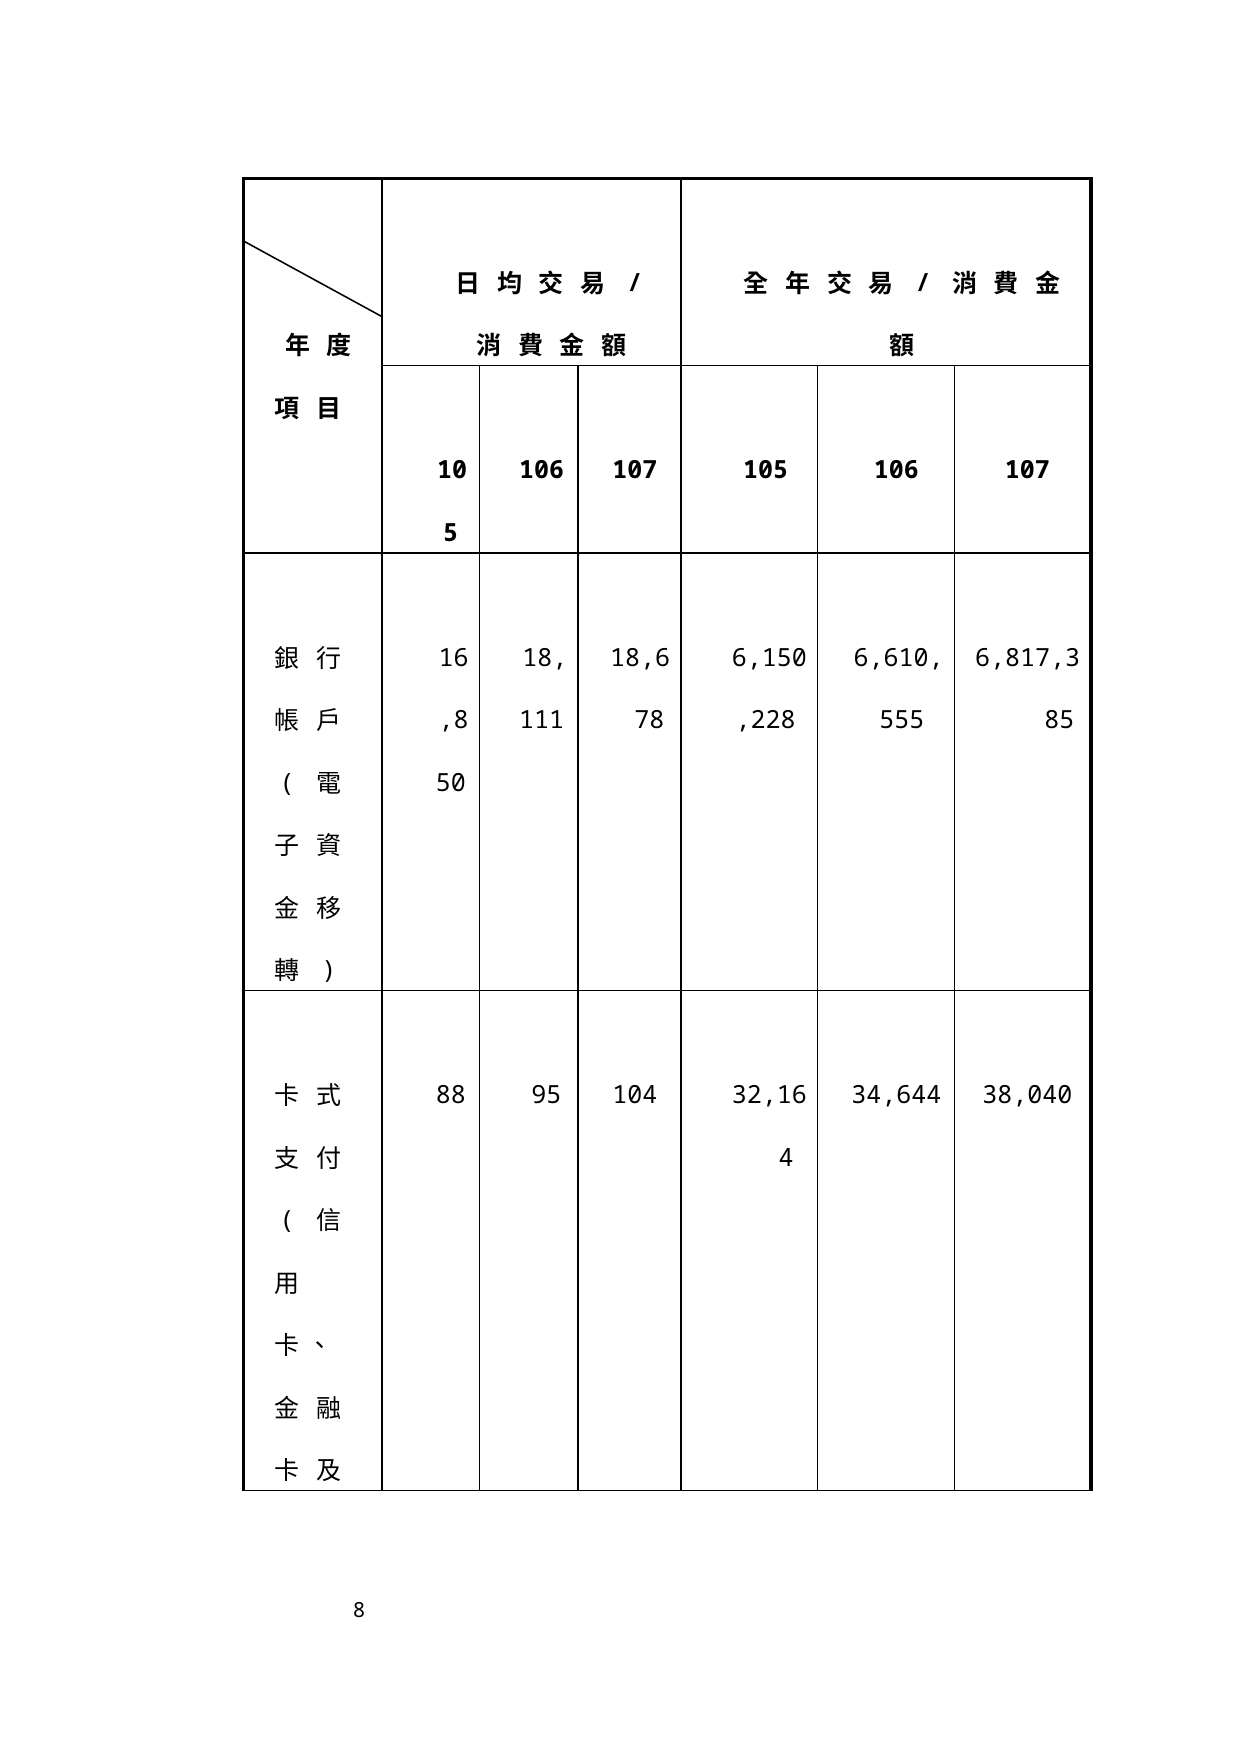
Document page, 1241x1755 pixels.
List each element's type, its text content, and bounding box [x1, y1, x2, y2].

table_cell 38,040 [955, 991, 1089, 1490]
table_header 日均交易/消費金額 [383, 180, 680, 365]
table_cell 32,164 [682, 991, 817, 1490]
table_header [245, 180, 381, 314]
table_cell 88 [383, 991, 479, 1490]
table_cell 105 [682, 366, 817, 552]
table_cell 卡式支付 (信用卡、金融卡及 [245, 991, 381, 1490]
table_cell 104 [579, 991, 680, 1490]
table_cell 6,150,228 [682, 554, 817, 990]
table_cell 6,817,385 [955, 554, 1089, 990]
table_cell 銀行帳戶 (電子資金移轉) [245, 554, 381, 990]
table_cell 107 [579, 366, 680, 552]
table_cell 18,111 [480, 554, 577, 990]
table_cell 105 [383, 366, 479, 552]
table_cell 16,850 [383, 554, 479, 990]
table_cell 106 [818, 366, 954, 552]
table_cell 106 [480, 366, 577, 552]
table_header 全年交易/消費金額 [682, 180, 1089, 365]
table_cell 18,678 [579, 554, 680, 990]
table_cell 6,610,555 [818, 554, 954, 990]
table_cell 95 [480, 991, 577, 1490]
table_cell 107 [955, 366, 1089, 552]
table_header 年度 項目 [245, 244, 381, 552]
table_cell 34,644 [818, 991, 954, 1490]
